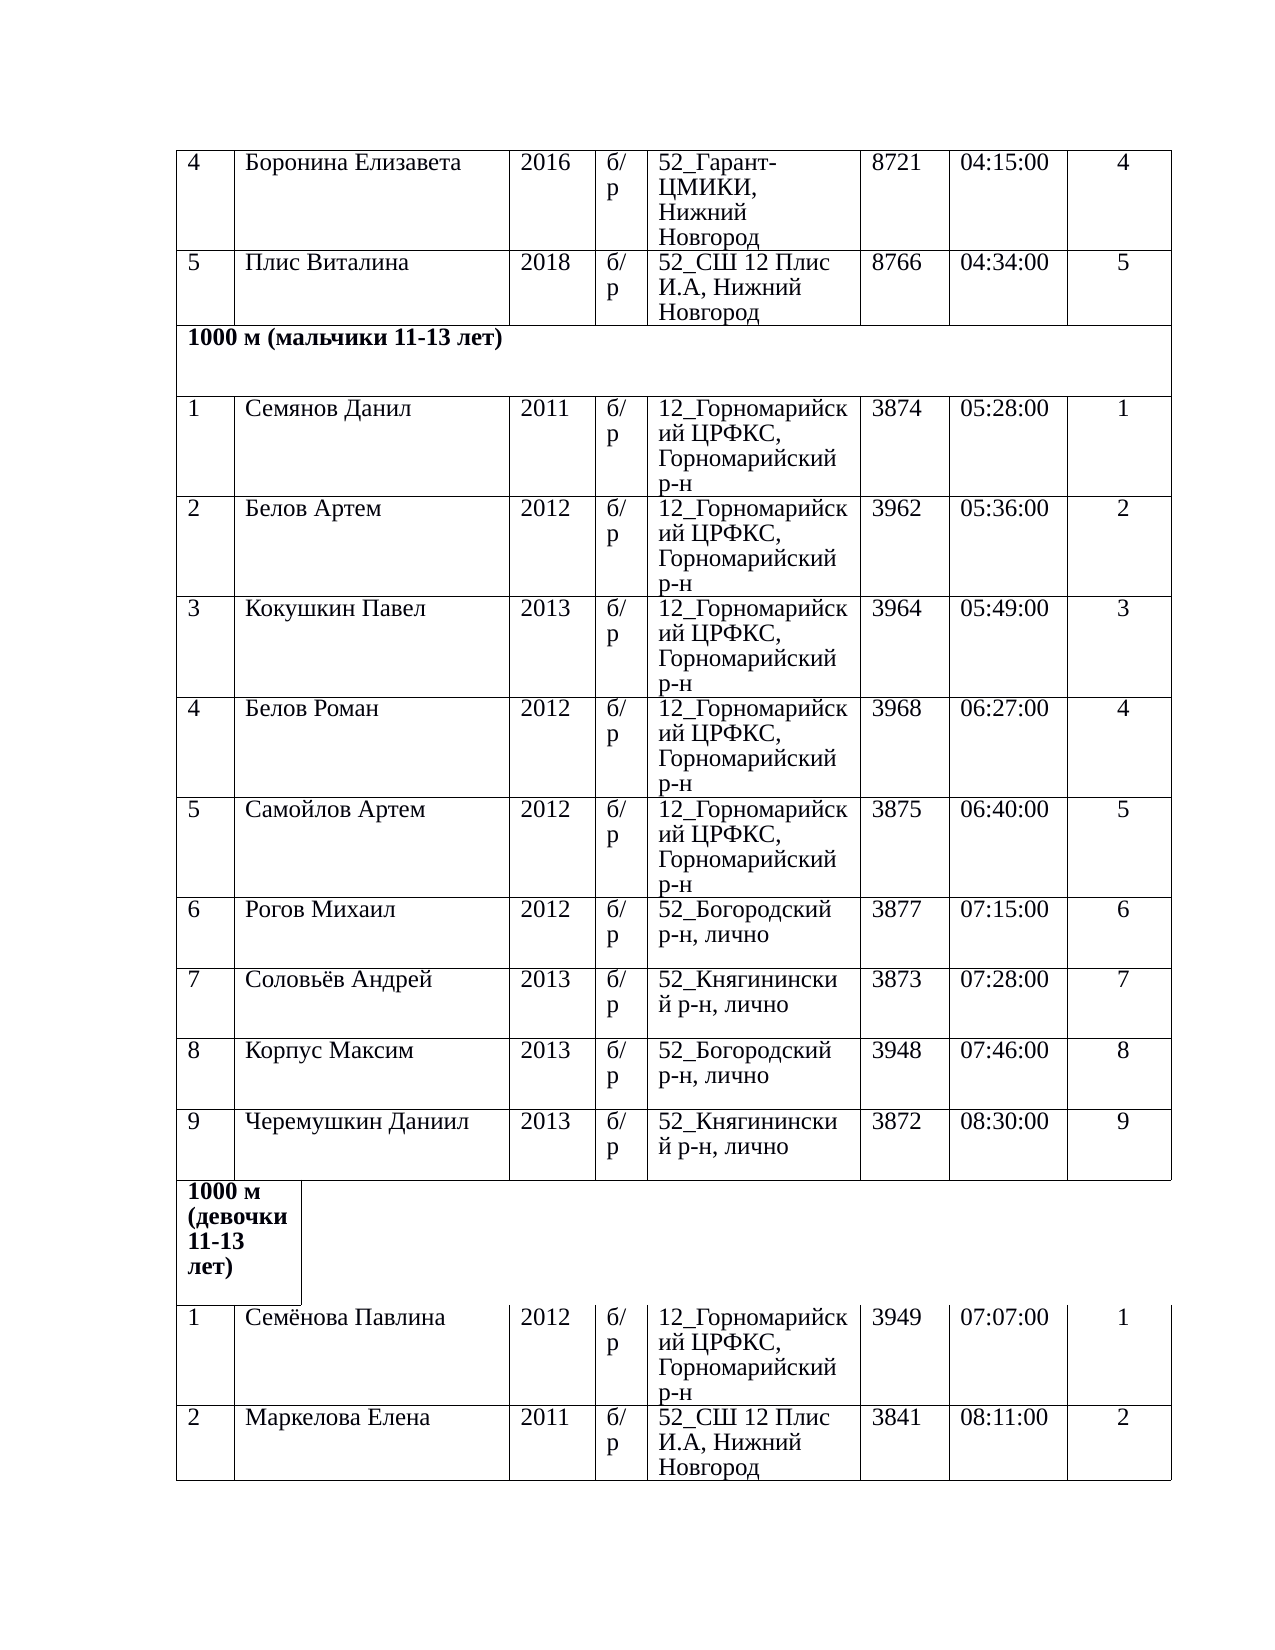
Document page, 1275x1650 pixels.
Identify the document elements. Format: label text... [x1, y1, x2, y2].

table_cell Семянов Данил [235, 397, 509, 496]
table_cell Белов Артем [235, 497, 509, 596]
table_cell Белов Роман [235, 698, 509, 797]
table_cell б/р [596, 1305, 647, 1405]
table_cell 5 [177, 798, 234, 897]
table_cell 2011 [510, 1406, 595, 1480]
table_cell 1 [177, 397, 234, 496]
table_cell Самойлов Артем [235, 798, 509, 897]
table_cell 1 [1068, 1305, 1171, 1405]
table_cell 4 [1068, 698, 1171, 797]
table_cell Плис Виталина [235, 251, 509, 325]
table_cell 12_Горномарийский ЦРФКС, Горномарийский р-н [648, 597, 860, 697]
table_cell 07:15:00 [950, 898, 1067, 968]
table_cell б/р [596, 151, 647, 250]
table_cell 52_Княгининский р-н, лично [648, 1110, 860, 1179]
table_cell 3949 [861, 1305, 949, 1405]
table_cell 12_Горномарийский ЦРФКС, Горномарийский р-н [648, 397, 860, 496]
table_cell 8 [1068, 1039, 1171, 1109]
table_cell 2 [1068, 497, 1171, 596]
table_cell 07:46:00 [950, 1039, 1067, 1109]
table_cell 2013 [510, 1110, 595, 1179]
table_cell б/р [596, 898, 647, 968]
table_cell 5 [1068, 251, 1171, 325]
table_cell б/р [596, 1406, 647, 1480]
table_cell 3873 [861, 969, 949, 1038]
table_cell 05:49:00 [950, 597, 1067, 697]
table_cell 52_Гарант-ЦМИКИ, Нижний Новгород [648, 151, 860, 250]
table_cell 06:40:00 [950, 798, 1067, 897]
table_cell 3875 [861, 798, 949, 897]
table_cell Семёнова Павлина [235, 1305, 509, 1405]
table_cell Кокушкин Павел [235, 597, 509, 697]
table_cell 06:27:00 [950, 698, 1067, 797]
table_cell 12_Горномарийский ЦРФКС, Горномарийский р-н [648, 698, 860, 797]
table_cell б/р [596, 798, 647, 897]
table_cell 2018 [510, 251, 595, 325]
table_cell Маркелова Елена [235, 1406, 509, 1480]
table_cell 52_Богородский р-н, лично [648, 898, 860, 968]
table_cell б/р [596, 397, 647, 496]
table_cell 3877 [861, 898, 949, 968]
table_cell 8766 [861, 251, 949, 325]
table_cell 1000 м (мальчики 11-13 лет) [177, 326, 1171, 396]
table_cell 8721 [861, 151, 949, 250]
table_cell 2012 [510, 1305, 595, 1405]
table_cell 12_Горномарийский ЦРФКС, Горномарийский р-н [648, 1305, 860, 1405]
table_cell 2 [1068, 1406, 1171, 1480]
table_cell Рогов Михаил [235, 898, 509, 968]
table_cell 2013 [510, 1039, 595, 1109]
table_cell 2012 [510, 698, 595, 797]
table_cell 05:36:00 [950, 497, 1067, 596]
table_cell 7 [1068, 969, 1171, 1038]
table_cell 2016 [510, 151, 595, 250]
table_cell 08:30:00 [950, 1110, 1067, 1179]
table_cell 04:15:00 [950, 151, 1067, 250]
table_cell 08:11:00 [950, 1406, 1067, 1480]
table_cell 52_Богородский р-н, лично [648, 1039, 860, 1109]
table_cell 8 [177, 1039, 234, 1109]
table_cell 04:34:00 [950, 251, 1067, 325]
table_cell 2012 [510, 497, 595, 596]
table_cell Боронина Елизавета [235, 151, 509, 250]
table_cell 05:28:00 [950, 397, 1067, 496]
table_cell 1 [177, 1306, 234, 1405]
table_cell 3874 [861, 397, 949, 496]
table_cell 52_СШ 12 Плис И.А, Нижний Новгород [648, 251, 860, 325]
table_cell 12_Горномарийский ЦРФКС, Горномарийский р-н [648, 497, 860, 596]
table_cell 4 [177, 698, 234, 797]
table_cell б/р [596, 698, 647, 797]
table_cell 3841 [861, 1406, 949, 1480]
table_cell б/р [596, 597, 647, 697]
table_cell 1000 м (девочки 11-13 лет) [177, 1181, 301, 1305]
table_cell 6 [1068, 898, 1171, 968]
table_cell 52_СШ 12 Плис И.А, Нижний Новгород [648, 1406, 860, 1480]
table_cell 2012 [510, 798, 595, 897]
table_cell 3 [1068, 597, 1171, 697]
table_cell 3948 [861, 1039, 949, 1109]
table_cell 2013 [510, 597, 595, 697]
table_cell 52_Княгининский р-н, лично [648, 969, 860, 1038]
table_cell [302, 1181, 1171, 1305]
table_cell б/р [596, 251, 647, 325]
table_cell 5 [1068, 798, 1171, 897]
table_cell Черемушкин Даниил [235, 1110, 509, 1179]
table_cell 2012 [510, 898, 595, 968]
table_cell Соловьёв Андрей [235, 969, 509, 1038]
table_cell 3872 [861, 1110, 949, 1179]
table_cell 3968 [861, 698, 949, 797]
table_cell б/р [596, 969, 647, 1038]
table_cell б/р [596, 1110, 647, 1179]
table_cell 2011 [510, 397, 595, 496]
table_cell 3964 [861, 597, 949, 697]
table_cell 3962 [861, 497, 949, 596]
table_cell 3 [177, 597, 234, 697]
table_cell 12_Горномарийский ЦРФКС, Горномарийский р-н [648, 798, 860, 897]
table_cell 9 [1068, 1110, 1171, 1179]
table_cell Корпус Максим [235, 1039, 509, 1109]
table_cell б/р [596, 497, 647, 596]
table_cell б/р [596, 1039, 647, 1109]
table_cell 2 [177, 497, 234, 596]
table_cell 2013 [510, 969, 595, 1038]
table_cell 1 [1068, 397, 1171, 496]
table_cell 6 [177, 898, 234, 968]
table_cell 4 [1068, 151, 1171, 250]
table_cell 9 [177, 1110, 234, 1179]
table_cell 7 [177, 969, 234, 1038]
table_cell 07:28:00 [950, 969, 1067, 1038]
table_cell 4 [177, 151, 234, 250]
table_cell 5 [177, 251, 234, 325]
table_cell 2 [177, 1406, 234, 1480]
table_cell 07:07:00 [950, 1305, 1067, 1405]
